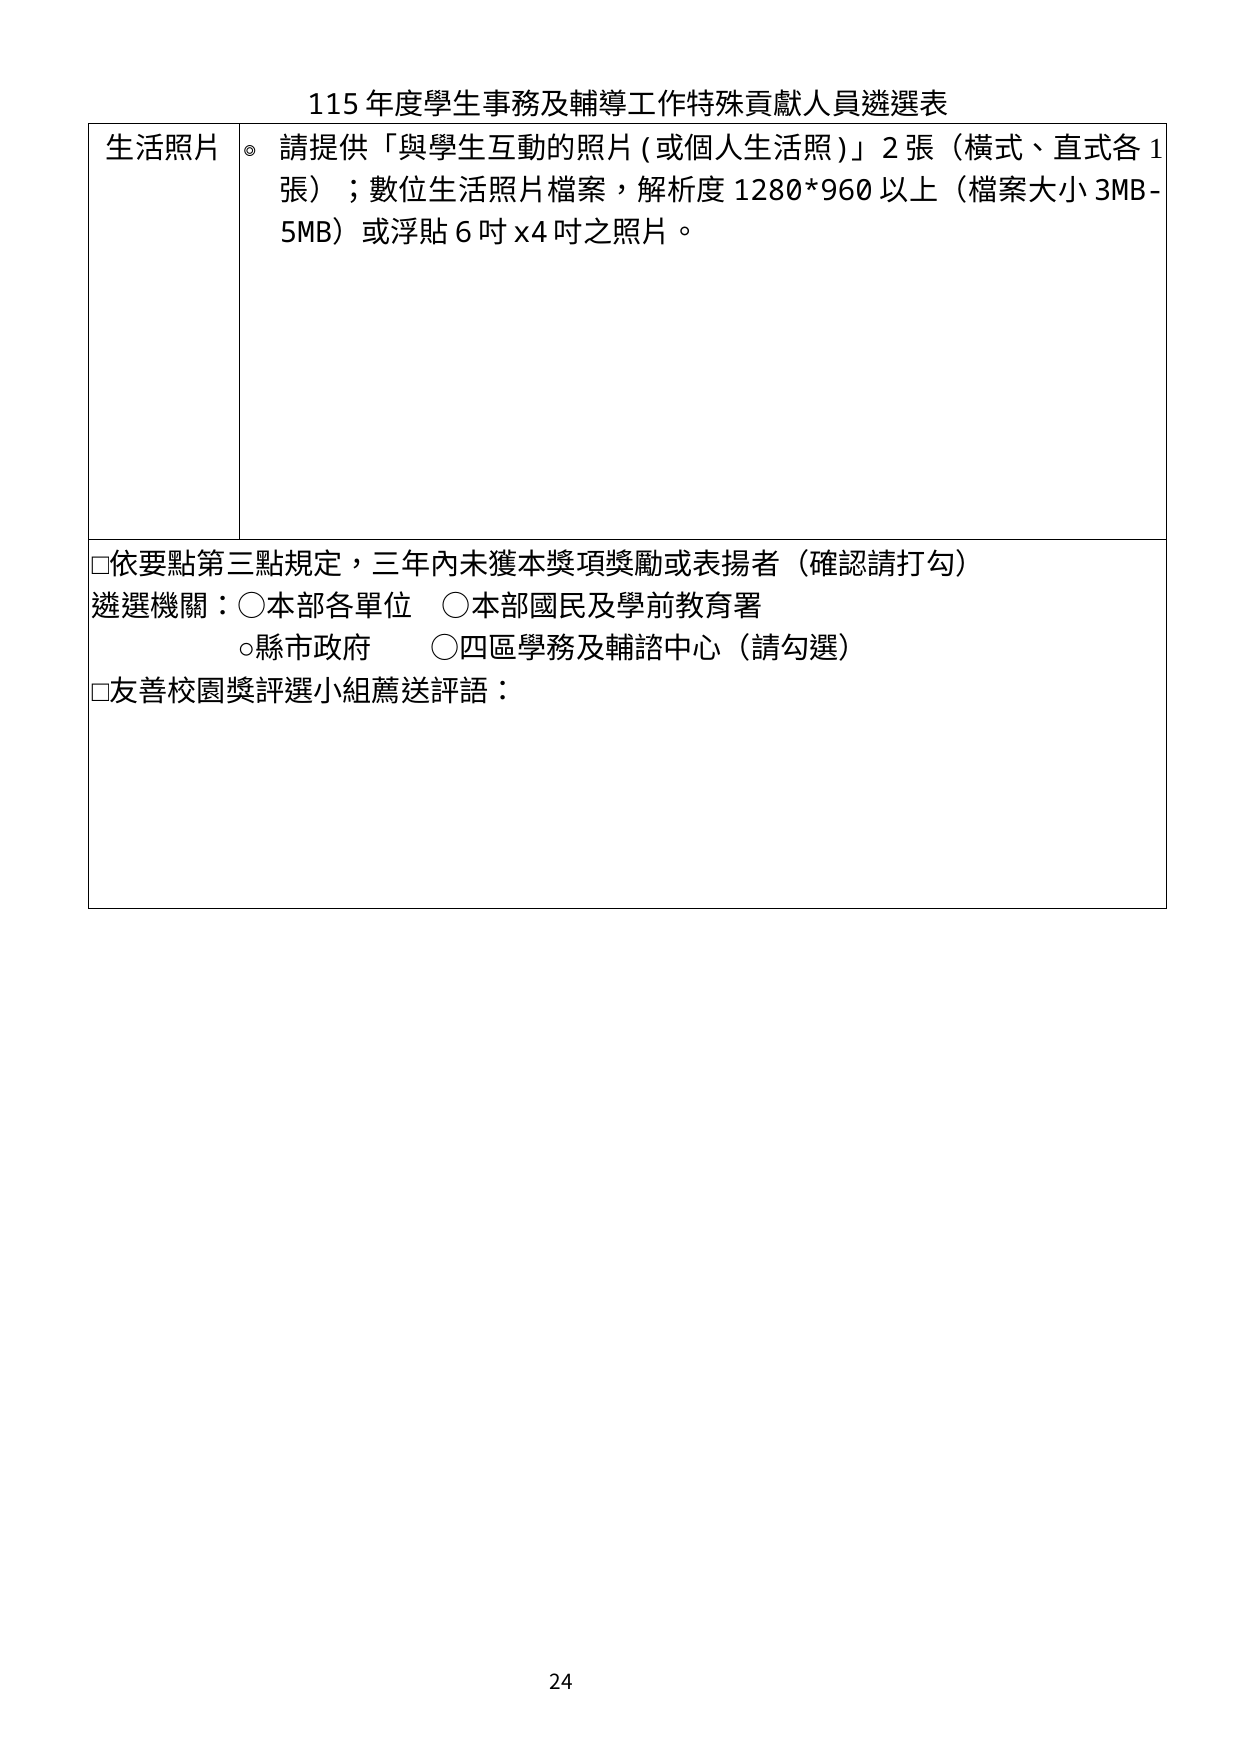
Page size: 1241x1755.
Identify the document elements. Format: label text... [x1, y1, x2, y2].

table_cell 生活照片 [89, 124, 239, 539]
table_cell □依要點第三點規定，三年內未獲本獎項獎勵或表揚者（確認請打勾） 遴選機關：○本部各單位 ○本部國民及學前教育署 ○縣市政府 ○四區學務及輔諮中心（請勾選） □友善校園獎評選小組薦送評語： [89, 540, 1166, 908]
table_header 115年度學生事務及輔導工作特殊貢獻人員遴選表 [89, 81, 1167, 123]
table_cell 請提供「與學生互動的照片(或個人生活照)」2張（橫式、直式各1張）；數位生活照片檔案，解析度1280*960以上（檔案大小3MB-5MB）或浮貼6吋x4吋之照片。 [240, 124, 1166, 539]
